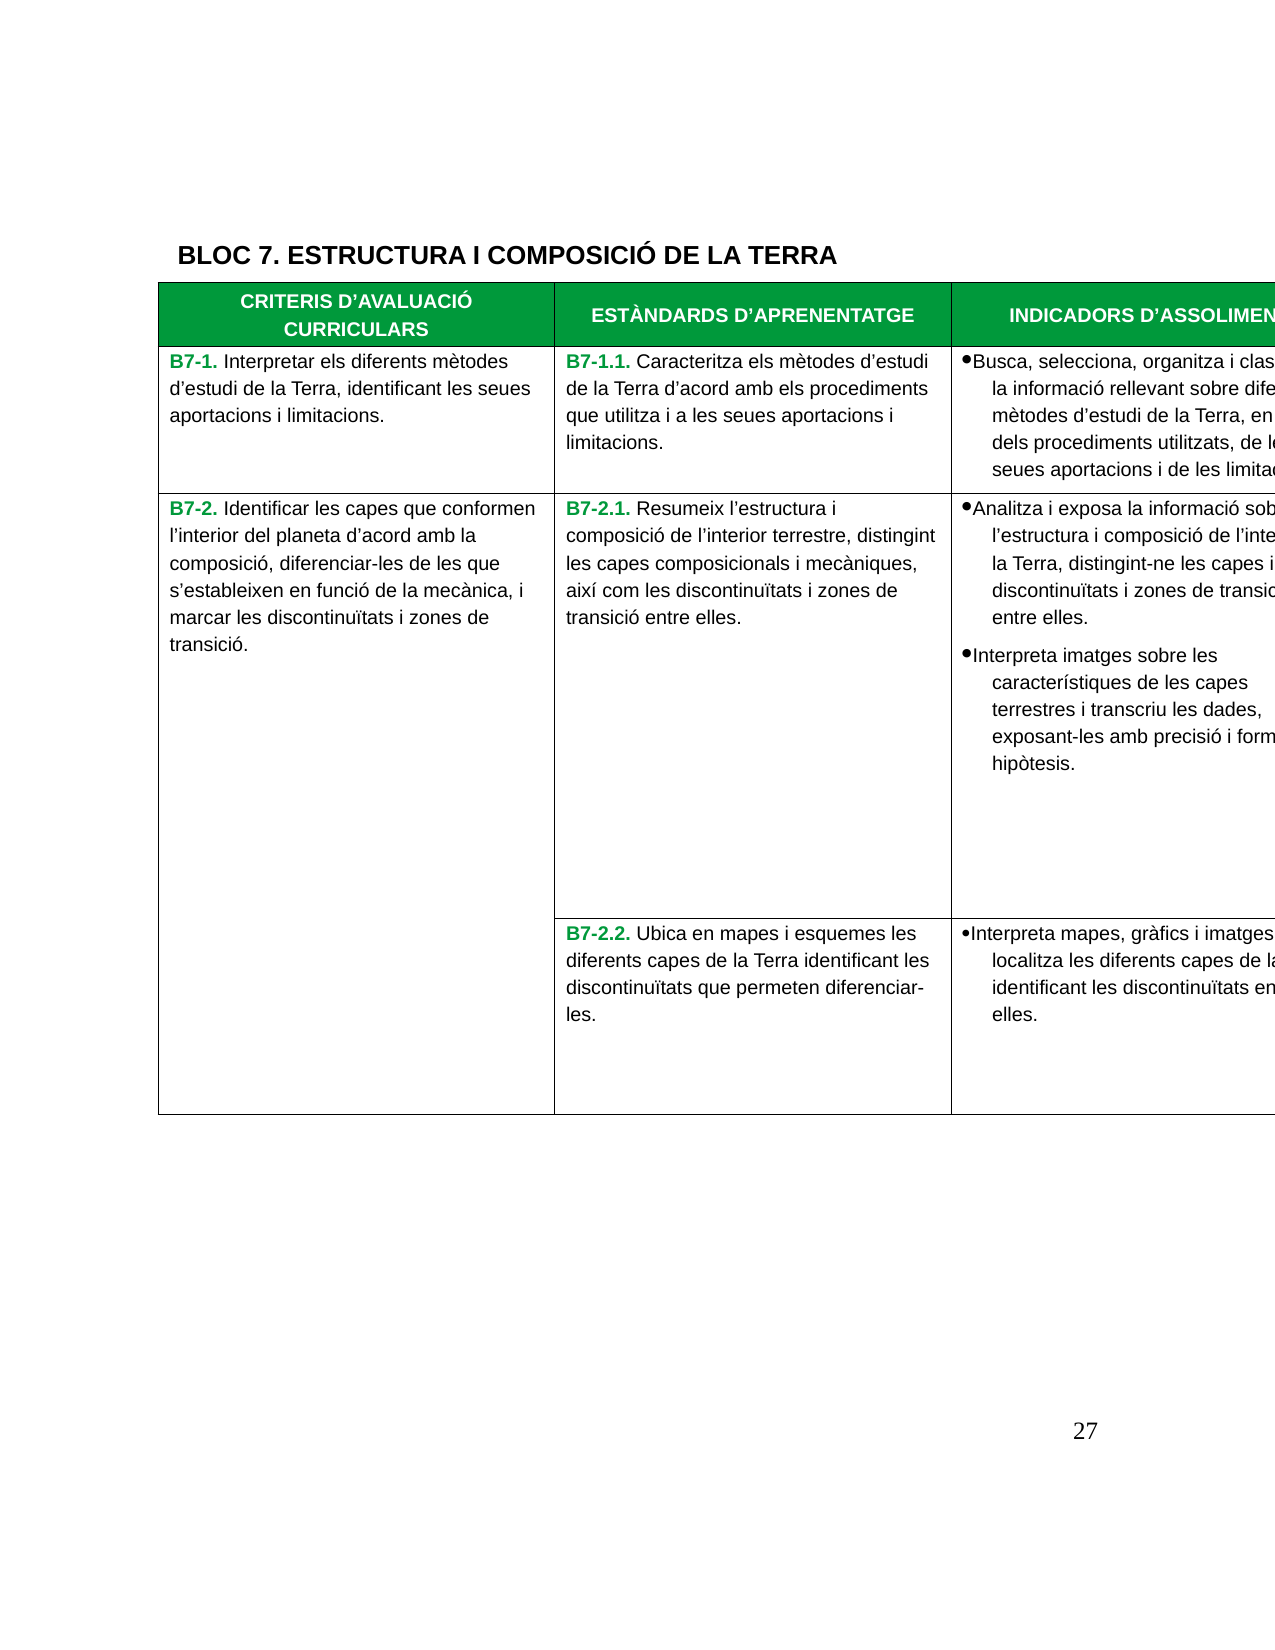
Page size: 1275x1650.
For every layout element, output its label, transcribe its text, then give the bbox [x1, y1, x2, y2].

text BLOC 7. ESTRUCTURA I COMPOSICIÓ DE LA TERRA [177, 240, 1098, 271]
table_cell Interpreta mapes, gràfics i imatges i localitza les diferents capes de la Terra identificant les discontinuïtats entre elles. [952, 919, 1275, 1114]
table_cell Busca, selecciona, organitza i classifica la informació rellevant sobre diferents mètodes d’estudi de la Terra, en funció dels procediments utilitzats, de les seues aportacions i de les limitacions. [952, 347, 1275, 493]
table_header INDICADORS D’ASSOLIMENT [952, 283, 1275, 346]
table_cell B7-1. Interpretar els diferents mètodes d’estudi de la Terra, identificant les seues aportacions i limitacions. [159, 347, 554, 493]
table_cell B7-2. Identificar les capes que conformen l’interior del planeta d’acord amb la composició, diferenciar-les de les que s’estableixen en funció de la mecànica, i marcar les discontinuïtats i zones de transició. [159, 494, 554, 1114]
table_cell Analitza i exposa la informació sobre l’estructura i composició de l’interior de la Terra, distingint-ne les capes i les discontinuïtats i zones de transició entre elles. Interpreta imatges sobre les característiques de les capes terrestres i transcriu les dades, exposant-les amb precisió i formulant hipòtesis. [952, 494, 1275, 917]
table_header ESTÀNDARDS D’APRENENTATGE [555, 283, 951, 346]
table_header CRITERIS D’AVALUACIÓ CURRICULARS [159, 283, 554, 346]
table_cell B7-2.2. Ubica en mapes i esquemes les diferents capes de la Terra identificant les discontinuïtats que permeten diferenciar-les. [555, 919, 951, 1114]
table_cell B7-1.1. Caracteritza els mètodes d’estudi de la Terra d’acord amb els procediments que utilitza i a les seues aportacions i limitacions. [555, 347, 951, 493]
table_cell B7-2.1. Resumeix l’estructura i composició de l’interior terrestre, distingint les capes composicionals i mecàniques, així com les discontinuïtats i zones de transició entre elles. [555, 494, 951, 917]
